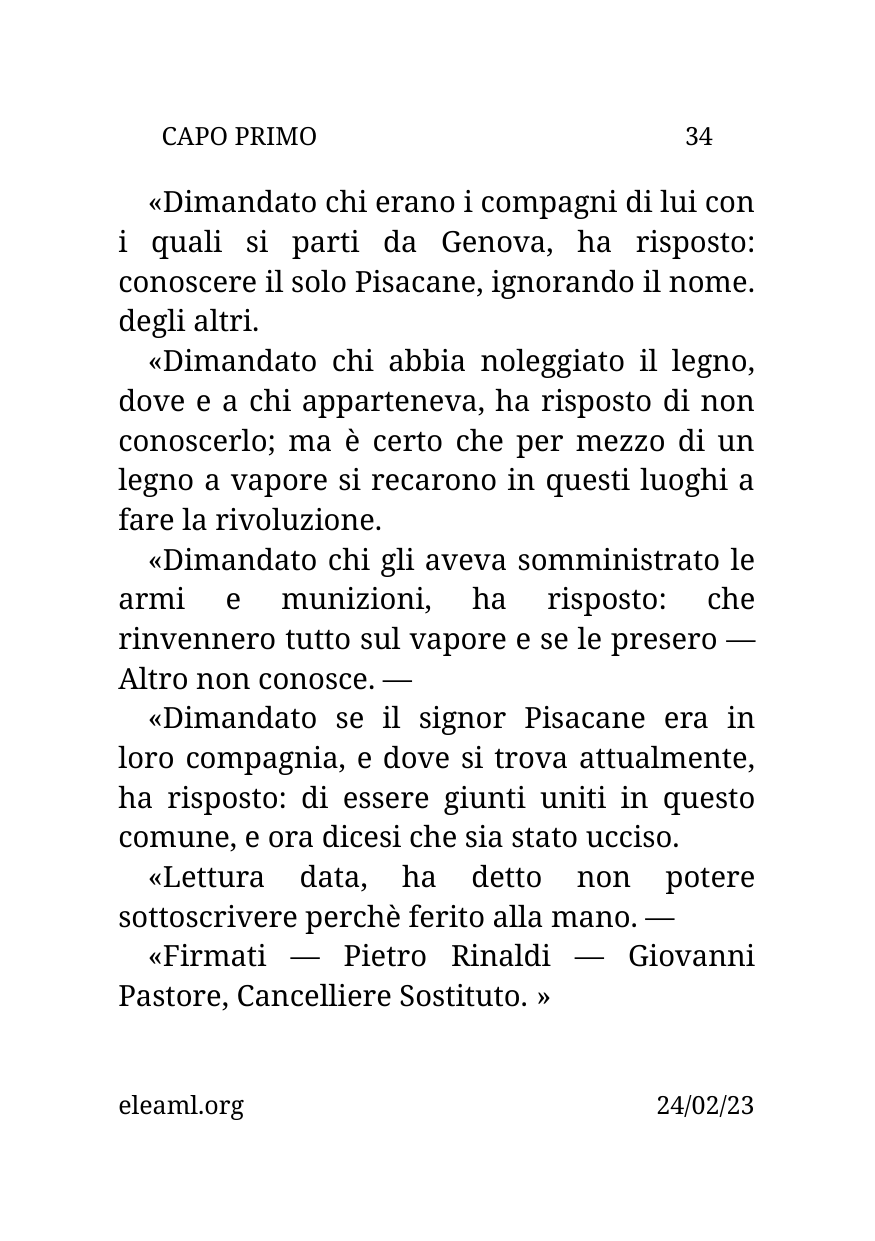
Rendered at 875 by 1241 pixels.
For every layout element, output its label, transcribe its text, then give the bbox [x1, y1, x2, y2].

text «Dimandato chi erano i compagni di lui con i quali si parti da Genova, ha risposto: conoscere il solo Pisacane, ignorando il nome. degli altri. [118, 182, 756, 340]
text «Dimandato chi gli aveva somministrato le armi e munizioni, ha risposto: che rinvennero tutto sul vapore e se le presero — Altro non conosce. — [118, 539, 756, 698]
text «Lettura data, ha detto non potere sottoscrivere perchè ferito alla mano. — [118, 856, 756, 936]
text «Firmati — Pietro Rinaldi — Giovanni Pastore, Cancelliere Sostituto. » [118, 936, 756, 1015]
text «Dimandato se il signor Pisacane era in loro compagnia, e dove si trova attualmente, ha risposto: di essere giunti uniti in questo comune, e ora dicesi che sia stato ucciso. [118, 698, 756, 856]
text «Dimandato chi abbia noleggiato il legno, dove e a chi apparteneva, ha risposto di non conoscerlo; ma è certo che per mezzo di un legno a vapore si recarono in questi luoghi a fare la rivoluzione. [118, 340, 756, 539]
